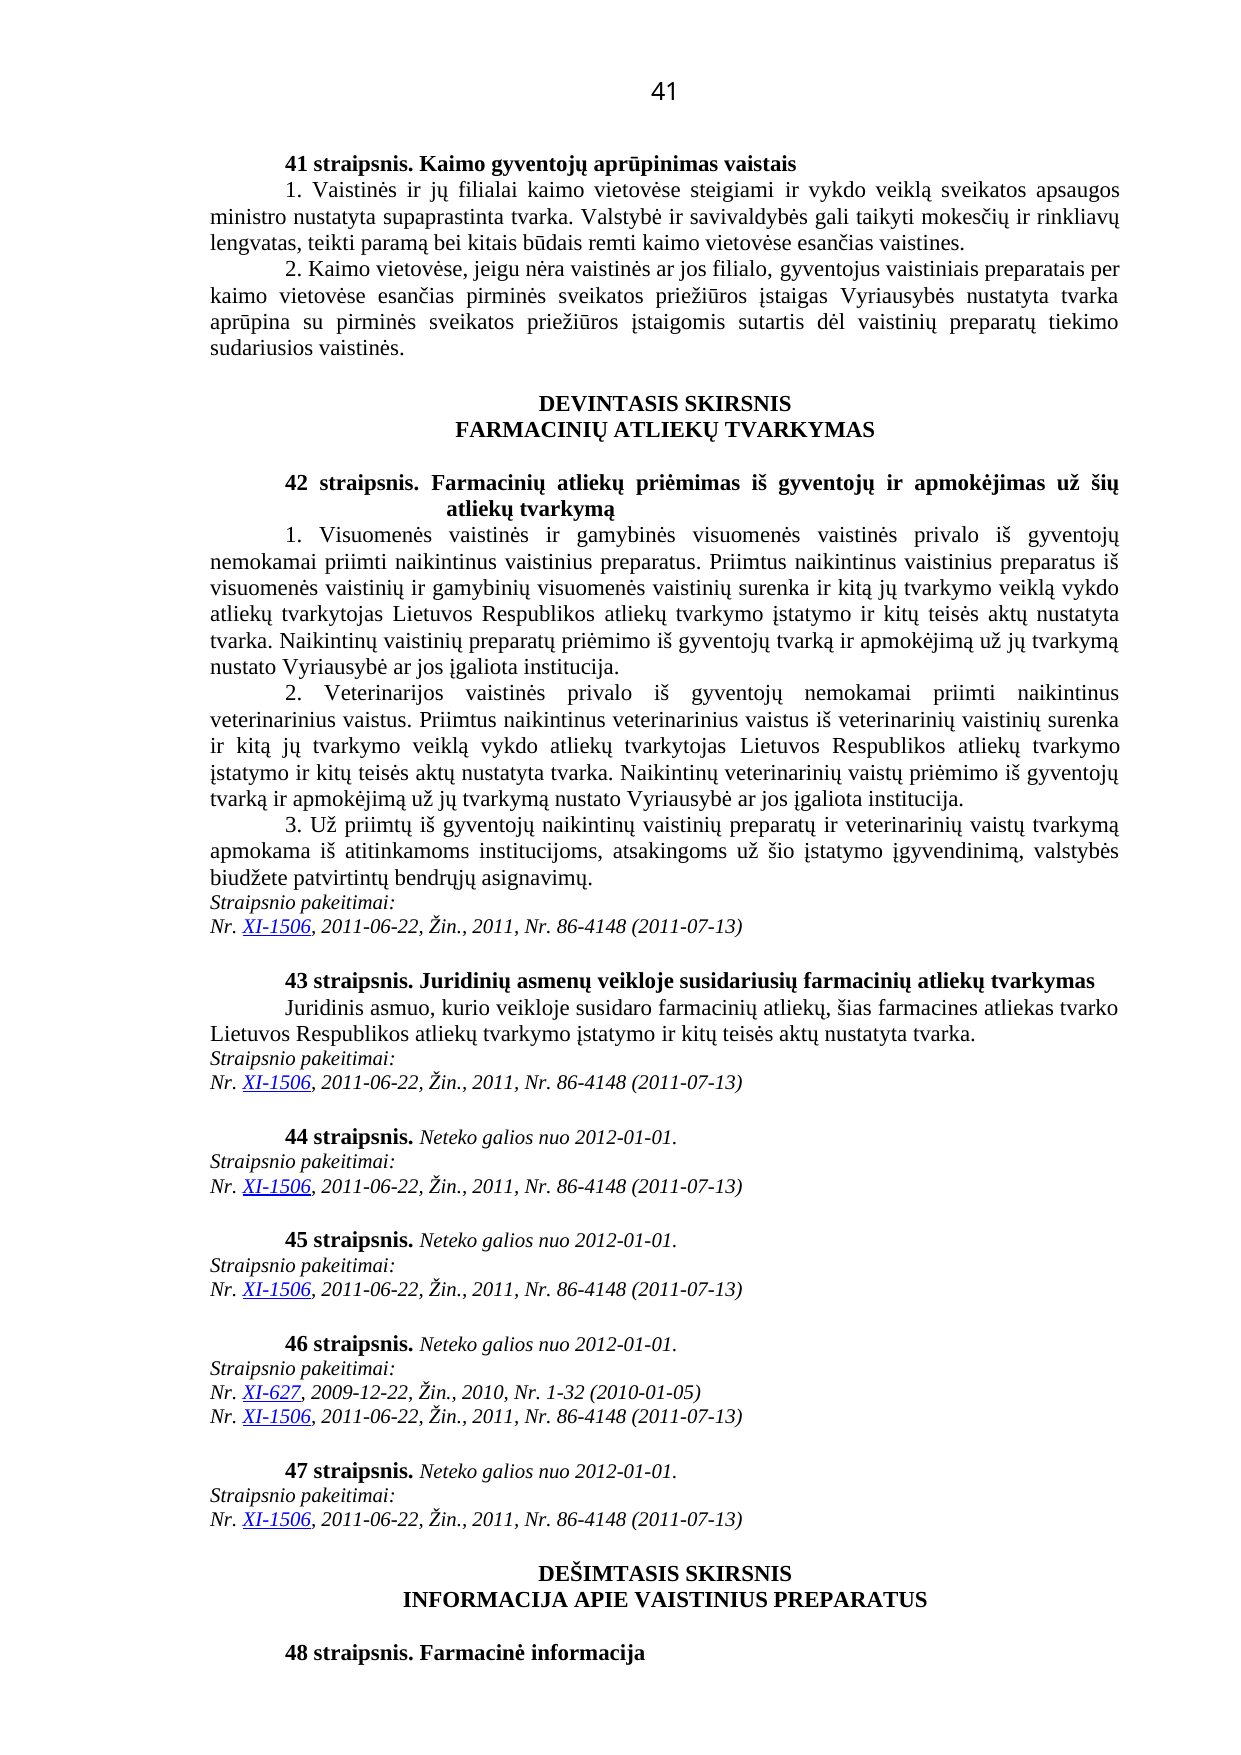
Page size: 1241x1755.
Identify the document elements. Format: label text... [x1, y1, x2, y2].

text Straipsnio pakeitimai: [210, 1356, 1120, 1380]
text 1. Vaistinės ir jų filialai kaimo vietovėse steigiami ir vykdo veiklą sveikatos apsaugos ministro nustatyta supaprastinta tvarka. Valstybė ir savivaldybės gali taikyti mokesčių ir rinkliavų lengvatas, teikti paramą bei kitais būdais remti kaimo vietovėse esančias vaistines. [210, 176, 1120, 255]
text 48 straipsnis. Farmacinė informacija [210, 1639, 1120, 1666]
text 46 straipsnis. Neteko galios nuo 2012-01-01. [285, 1329, 1120, 1356]
text DEŠIMTASIS SKIRSNIS [210, 1560, 1120, 1586]
text Straipsnio pakeitimai: [210, 1149, 1120, 1173]
text Nr. XI-1506, 2011-06-22, Žin., 2011, Nr. 86-4148 (2011-07-13) [210, 1277, 1120, 1301]
text Nr. XI-1506, 2011-06-22, Žin., 2011, Nr. 86-4148 (2011-07-13) [210, 1507, 1120, 1531]
text Nr. XI-1506, 2011-06-22, Žin., 2011, Nr. 86-4148 (2011-07-13) [210, 1070, 1120, 1094]
text 43 straipsnis. Juridinių asmenų veikloje susidariusių farmacinių atliekų tvarkymas [285, 967, 1120, 993]
text DEVINTASIS skIRSNIS [210, 389, 1120, 416]
text Nr. XI-1506, 2011-06-22, Žin., 2011, Nr. 86-4148 (2011-07-13) [210, 1173, 1120, 1198]
text 3. Už priimtų iš gyventojų naikintinų vaistinių preparatų ir veterinarinių vaistų tvarkymą apmokama iš atitinkamoms institucijoms, atsakingoms už šio įstatymo įgyvendinimą, valstybės biudžete patvirtintų bendrųjų asignavimų. [210, 811, 1120, 890]
text 47 straipsnis. Neteko galios nuo 2012-01-01. [285, 1457, 1120, 1483]
text Nr. XI-627, 2009-12-22, Žin., 2010, Nr. 1-32 (2010-01-05) [210, 1380, 1120, 1404]
text 41 straipsnis. Kaimo gyventojų aprūpinimas vaistais [210, 150, 1120, 176]
text 45 straipsnis. Neteko galios nuo 2012-01-01. [285, 1226, 1120, 1253]
text Nr. XI-1506, 2011-06-22, Žin., 2011, Nr. 86-4148 (2011-07-13) [210, 914, 1120, 938]
text Nr. XI-1506, 2011-06-22, Žin., 2011, Nr. 86-4148 (2011-07-13) [210, 1404, 1120, 1428]
text 44 straipsnis. Neteko galios nuo 2012-01-01. [285, 1123, 1120, 1149]
text Straipsnio pakeitimai: [210, 1253, 1120, 1277]
text Straipsnio pakeitimai: [210, 890, 1120, 914]
text Straipsnio pakeitimai: [210, 1046, 1120, 1070]
text Juridinis asmuo, kurio veikloje susidaro farmacinių atliekų, šias farmacines atliekas tvarko Lietuvos Respublikos atliekų tvarkymo įstatymo ir kitų teisės aktų nustatyta tvarka. [210, 993, 1120, 1046]
text INFORMACIJA APIE VAISTINIUS PREPARATUS [210, 1586, 1120, 1613]
text Straipsnio pakeitimai: [210, 1483, 1120, 1507]
text 2. Kaimo vietovėse, jeigu nėra vaistinės ar jos filialo, gyventojus vaistiniais preparatais per kaimo vietovėse esančias pirminės sveikatos priežiūros įstaigas Vyriausybės nustatyta tvarka aprūpina su pirminės sveikatos priežiūros įstaigomis sutartis dėl vaistinių preparatų tiekimo sudariusios vaistinės. [210, 255, 1120, 361]
text 1. Visuomenės vaistinės ir gamybinės visuomenės vaistinės privalo iš gyventojų nemokamai priimti naikintinus vaistinius preparatus. Priimtus naikintinus vaistinius preparatus iš visuomenės vaistinių ir gamybinių visuomenės vaistinių surenka ir kitą jų tvarkymo veiklą vykdo atliekų tvarkytojas Lietuvos Respublikos atliekų tvarkymo įstatymo ir kitų teisės aktų nustatyta tvarka. Naikintinų vaistinių preparatų priėmimo iš gyventojų tvarką ir apmokėjimą už jų tvarkymą nustato Vyriausybė ar jos įgaliota institucija. [210, 521, 1120, 679]
text farmacinių atliekų tvarkymAS [210, 416, 1120, 442]
text 2. Veterinarijos vaistinės privalo iš gyventojų nemokamai priimti naikintinus veterinarinius vaistus. Priimtus naikintinus veterinarinius vaistus iš veterinarinių vaistinių surenka ir kitą jų tvarkymo veiklą vykdo atliekų tvarkytojas Lietuvos Respublikos atliekų tvarkymo įstatymo ir kitų teisės aktų nustatyta tvarka. Naikintinų veterinarinių vaistų priėmimo iš gyventojų tvarką ir apmokėjimą už jų tvarkymą nustato Vyriausybė ar jos įgaliota institucija. [210, 679, 1120, 811]
text 42 straipsnis. Farmacinių atliekų priėmimas iš gyventojų ir apmokėjimas už šių atliekų tvarkymą [285, 469, 1120, 521]
